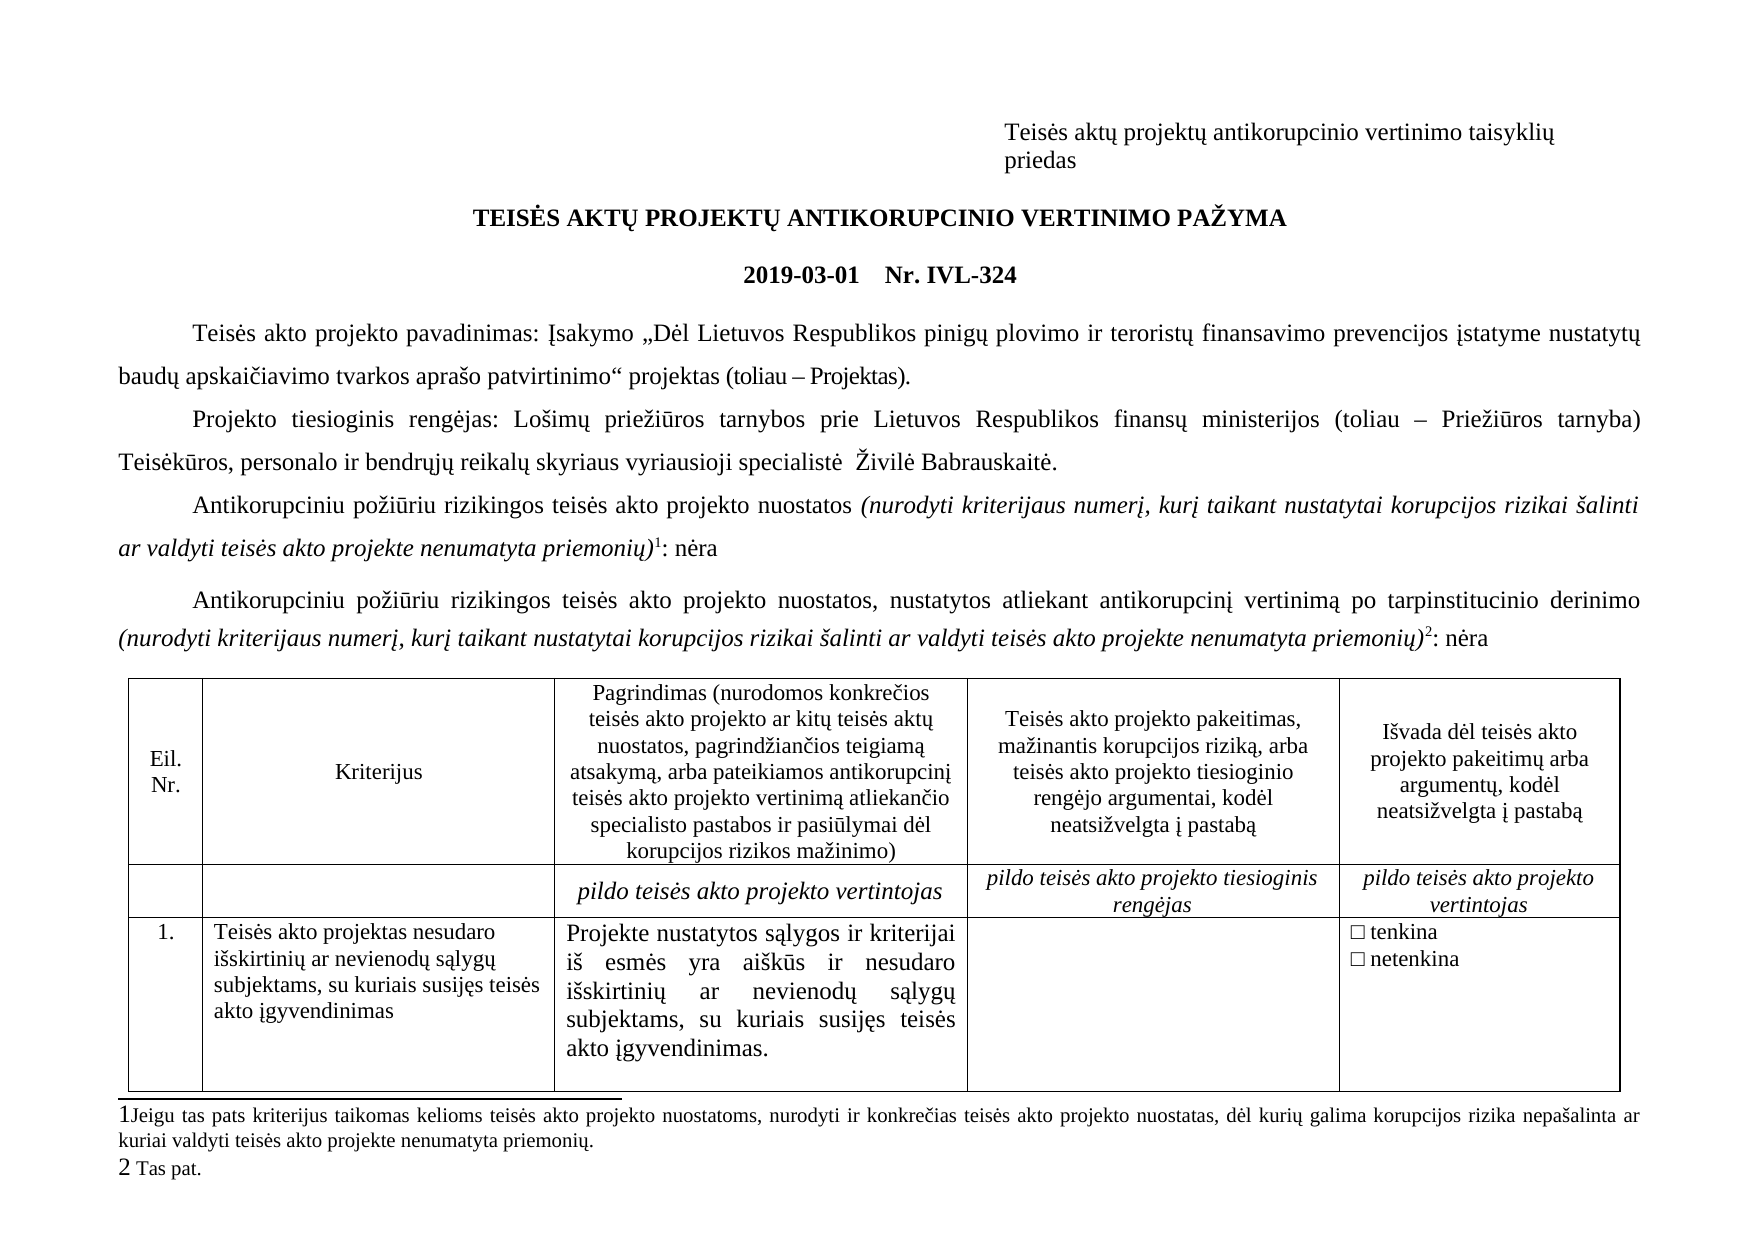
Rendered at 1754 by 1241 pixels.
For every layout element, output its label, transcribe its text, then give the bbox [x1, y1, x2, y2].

table_cell [1621, 864, 1754, 917]
text Antikorupciniu požiūriu rizikingos teisės akto projekto nuostatos, nustatytos atliekant antikorupcinį vertinimą po tarpinstitucinio derinimo (nurodyti kriterijaus numerį, kurį taikant nustatytai korupcijos rizikai šalinti ar valdyti teisės akto projekte nenumatyta priemonių): nėra [118, 577, 1642, 652]
table_cell pildo teisės akto projekto tiesioginis rengėjas [968, 865, 1339, 917]
table_cell [129, 865, 202, 917]
text Tas pat. [118, 1152, 1642, 1181]
table_header [1621, 678, 1754, 863]
text TEISĖS AKTŲ PROJEKTŲ ANTIKORUPCINIO VERTINIMO PAŽYMA [118, 203, 1642, 232]
table_header Teisės akto projekto pakeitimas, mažinantis korupcijos riziką, arba teisės akto projekto tiesioginio rengėjo argumentai, kodėl neatsižvelgta į pastabą [968, 679, 1339, 863]
text Projekto tiesioginis rengėjas: Lošimų priežiūros tarnybos prie Lietuvos Respublikos finansų ministerijos (toliau – Priežiūros tarnyba) Teisėkūros, personalo ir bendrųjų reikalų skyriaus vyriausioji specialistė Živilė Babrauskaitė. [118, 404, 1642, 476]
table_header Eil. Nr. [129, 679, 202, 863]
table_cell [1621, 917, 1754, 1091]
text priedas [1004, 145, 1642, 174]
text 2019-03-01 Nr. IVL-324 [118, 260, 1642, 289]
table_cell Projekte nustatytos sąlygos ir kriterijai iš esmės yra aiškūs ir nesudaro išskirtinių ar nevienodų sąlygų subjektams, su kuriais susijęs teisės akto įgyvendinimas. [555, 918, 967, 1091]
text Antikorupciniu požiūriu rizikingos teisės akto projekto nuostatos (nurodyti kriterijaus numerį, kurį taikant nustatytai korupcijos rizikai šalinti ar valdyti teisės akto projekte nenumatyta priemonių): nėra [118, 490, 1642, 562]
table_cell Teisės akto projektas nesudaro išskirtinių ar nevienodų sąlygų subjektams, su kuriais susijęs teisės akto įgyvendinimas [203, 918, 554, 1091]
table_cell [968, 918, 1339, 1091]
text Jeigu tas pats kriterijus taikomas kelioms teisės akto projekto nuostatoms, nurodyti ir konkrečias teisės akto projekto nuostatas, dėl kurių galima korupcijos rizika nepašalinta ar kuriai valdyti teisės akto projekte nenumatyta priemonių. [118, 1099, 1642, 1152]
table_cell pildo teisės akto projekto vertintojas [555, 865, 967, 917]
text Teisės aktų projektų antikorupcinio vertinimo taisyklių [1004, 117, 1642, 145]
text Teisės akto projekto pavadinimas: Įsakymo „Dėl Lietuvos Respublikos pinigų plovimo ir teroristų finansavimo prevencijos įstatyme nustatytų baudų apskaičiavimo tvarkos aprašo patvirtinimo“ projektas (toliau – Projektas). [118, 318, 1642, 390]
table_cell □ tenkina □ netenkina [1340, 918, 1619, 1091]
table_header Pagrindimas (nurodomos konkrečios teisės akto projekto ar kitų teisės aktų nuostatos, pagrindžiančios teigiamą atsakymą, arba pateikiamos antikorupcinį teisės akto projekto vertinimą atliekančio specialisto pastabos ir pasiūlymai dėl korupcijos rizikos mažinimo) [555, 679, 967, 863]
table_cell [203, 865, 554, 917]
table_header Kriterijus [203, 679, 554, 863]
table_cell pildo teisės akto projekto vertintojas [1340, 865, 1619, 917]
table_header Išvada dėl teisės akto projekto pakeitimų arba argumentų, kodėl neatsižvelgta į pastabą [1340, 679, 1619, 863]
table_cell 1. [129, 918, 202, 1091]
